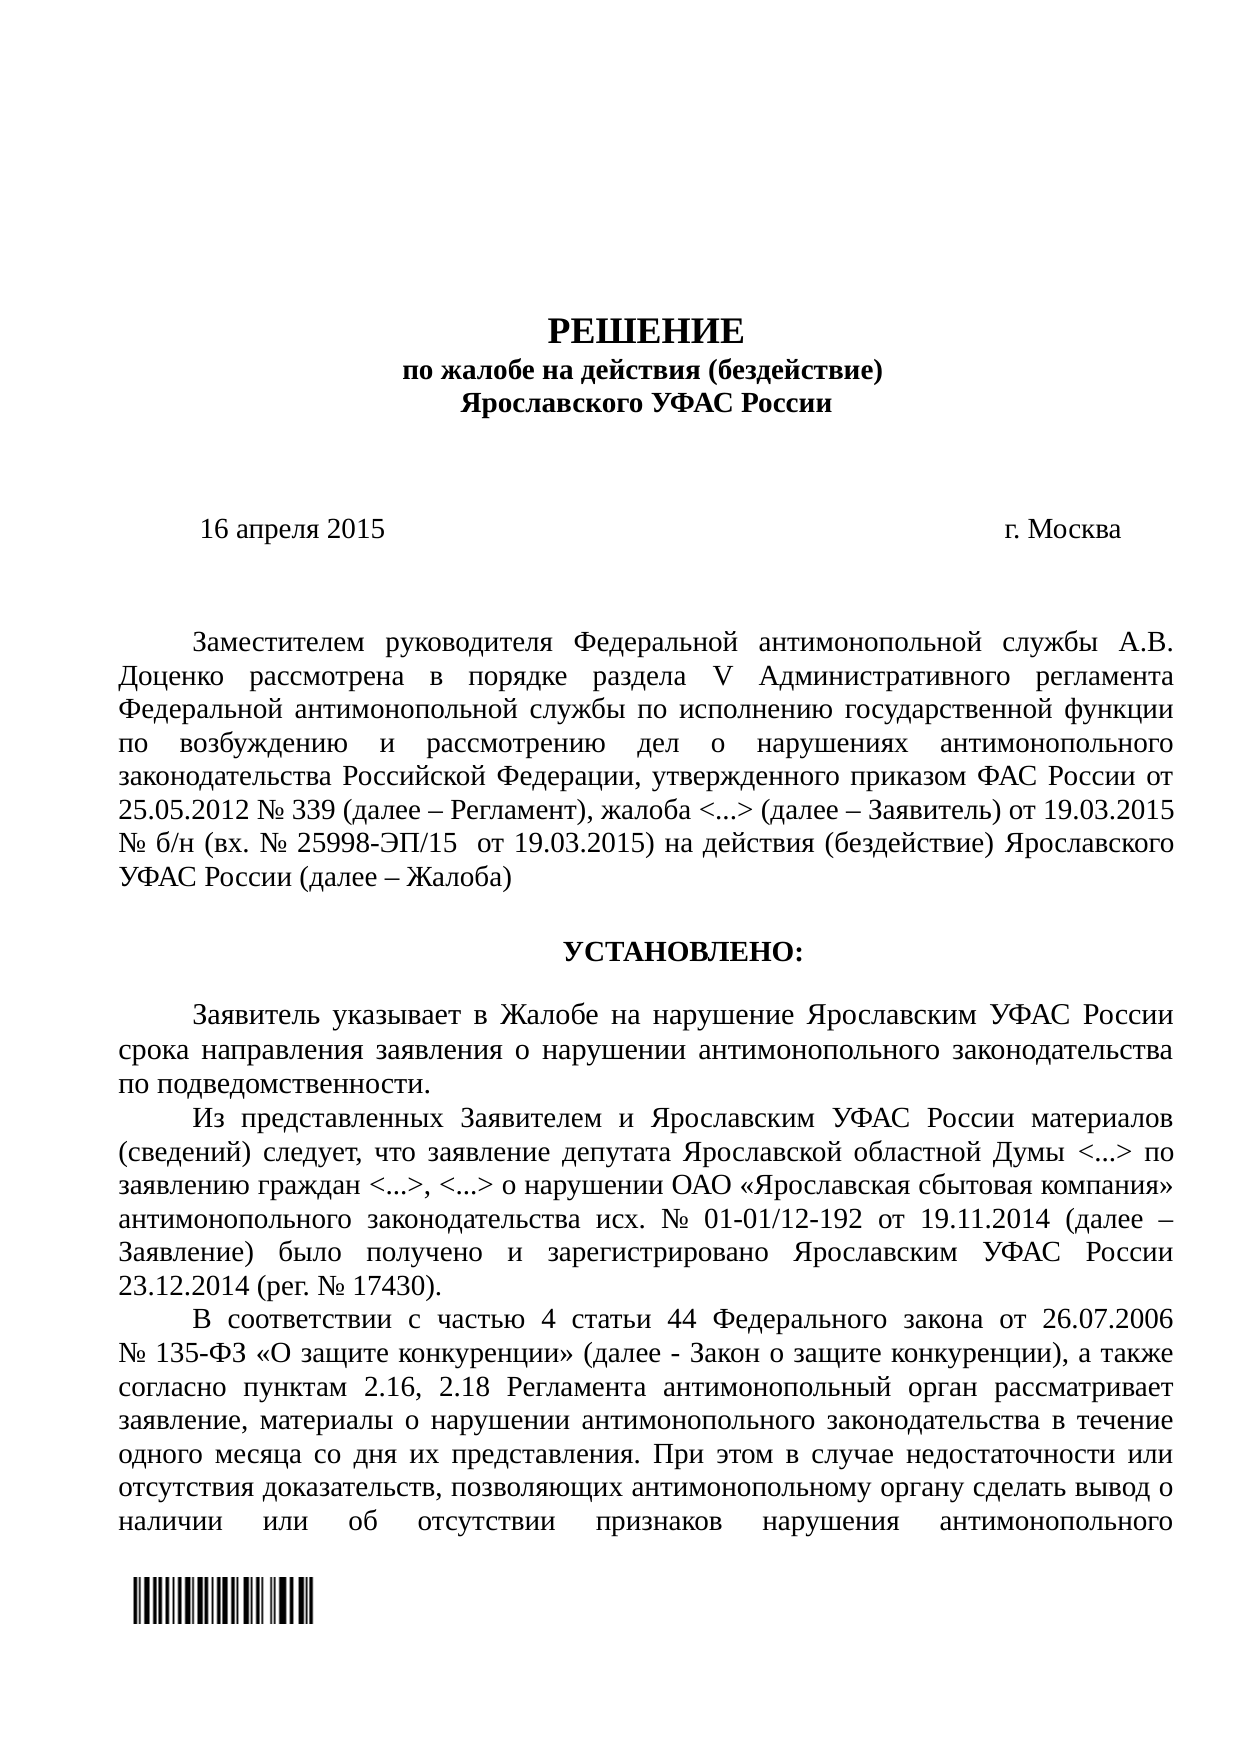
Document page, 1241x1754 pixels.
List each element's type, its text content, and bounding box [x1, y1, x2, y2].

text УСТАНОВЛЕНО: [118, 934, 1174, 967]
text 16 апреля 2015 г. Москва [118, 511, 1174, 545]
text Заявитель указывает в Жалобе на нарушение Ярославским УФАС России срока направления заявления о нарушении антимонопольного законодательства по подведомственности. [118, 996, 1174, 1100]
text Из представленных Заявителем и Ярославским УФАС России материалов (сведений) следует, что заявление депутата Ярославской областной Думы <...> по заявлению граждан <...>, <...> о нарушении ОАО «Ярославская сбытовая компания» антимонопольного законодательства исх. № 01-01/12-192 от 19.11.2014 (далее – Заявление) было получено и зарегистрировано Ярославским УФАС России 23.12.2014 (рег. № 17430). [118, 1100, 1174, 1302]
subtitle РЕШЕНИЕ [118, 309, 1174, 352]
text Заместителем руководителя Федеральной антимонопольной службы А.В. Доценко рассмотрена в порядке раздела V Административного регламента Федеральной антимонопольной службы по исполнению государственной функции по возбуждению и рассмотрению дел о нарушениях антимонопольного законодательства Российской Федерации, утвержденного приказом ФАС России от 25.05.2012 № 339 (далее – Регламент), жалоба <...> (далее – Заявитель) от 19.03.2015 № б/н (вх. № 25998-ЭП/15 от 19.03.2015) на действия (бездействие) Ярославского УФАС России (далее – Жалоба) [118, 624, 1174, 893]
picture [118, 1577, 331, 1624]
subtitle по жалобе на действия (бездействие) [118, 352, 1174, 386]
text Ярославского УФАС России [118, 386, 1174, 419]
text В соответствии с частью 4 статьи 44 Федерального закона от 26.07.2006 № 135-ФЗ «О защите конкуренции» (далее - Закон о защите конкуренции), а также согласно пунктам 2.16, 2.18 Регламента антимонопольный орган рассматривает заявление, материалы о нарушении антимонопольного законодательства в течение одного месяца со дня их представления. При этом в случае недостаточности или отсутствия доказательств, позволяющих антимонопольному органу сделать вывод о наличии или об отсутствии признаков нарушения антимонопольного [118, 1302, 1174, 1536]
